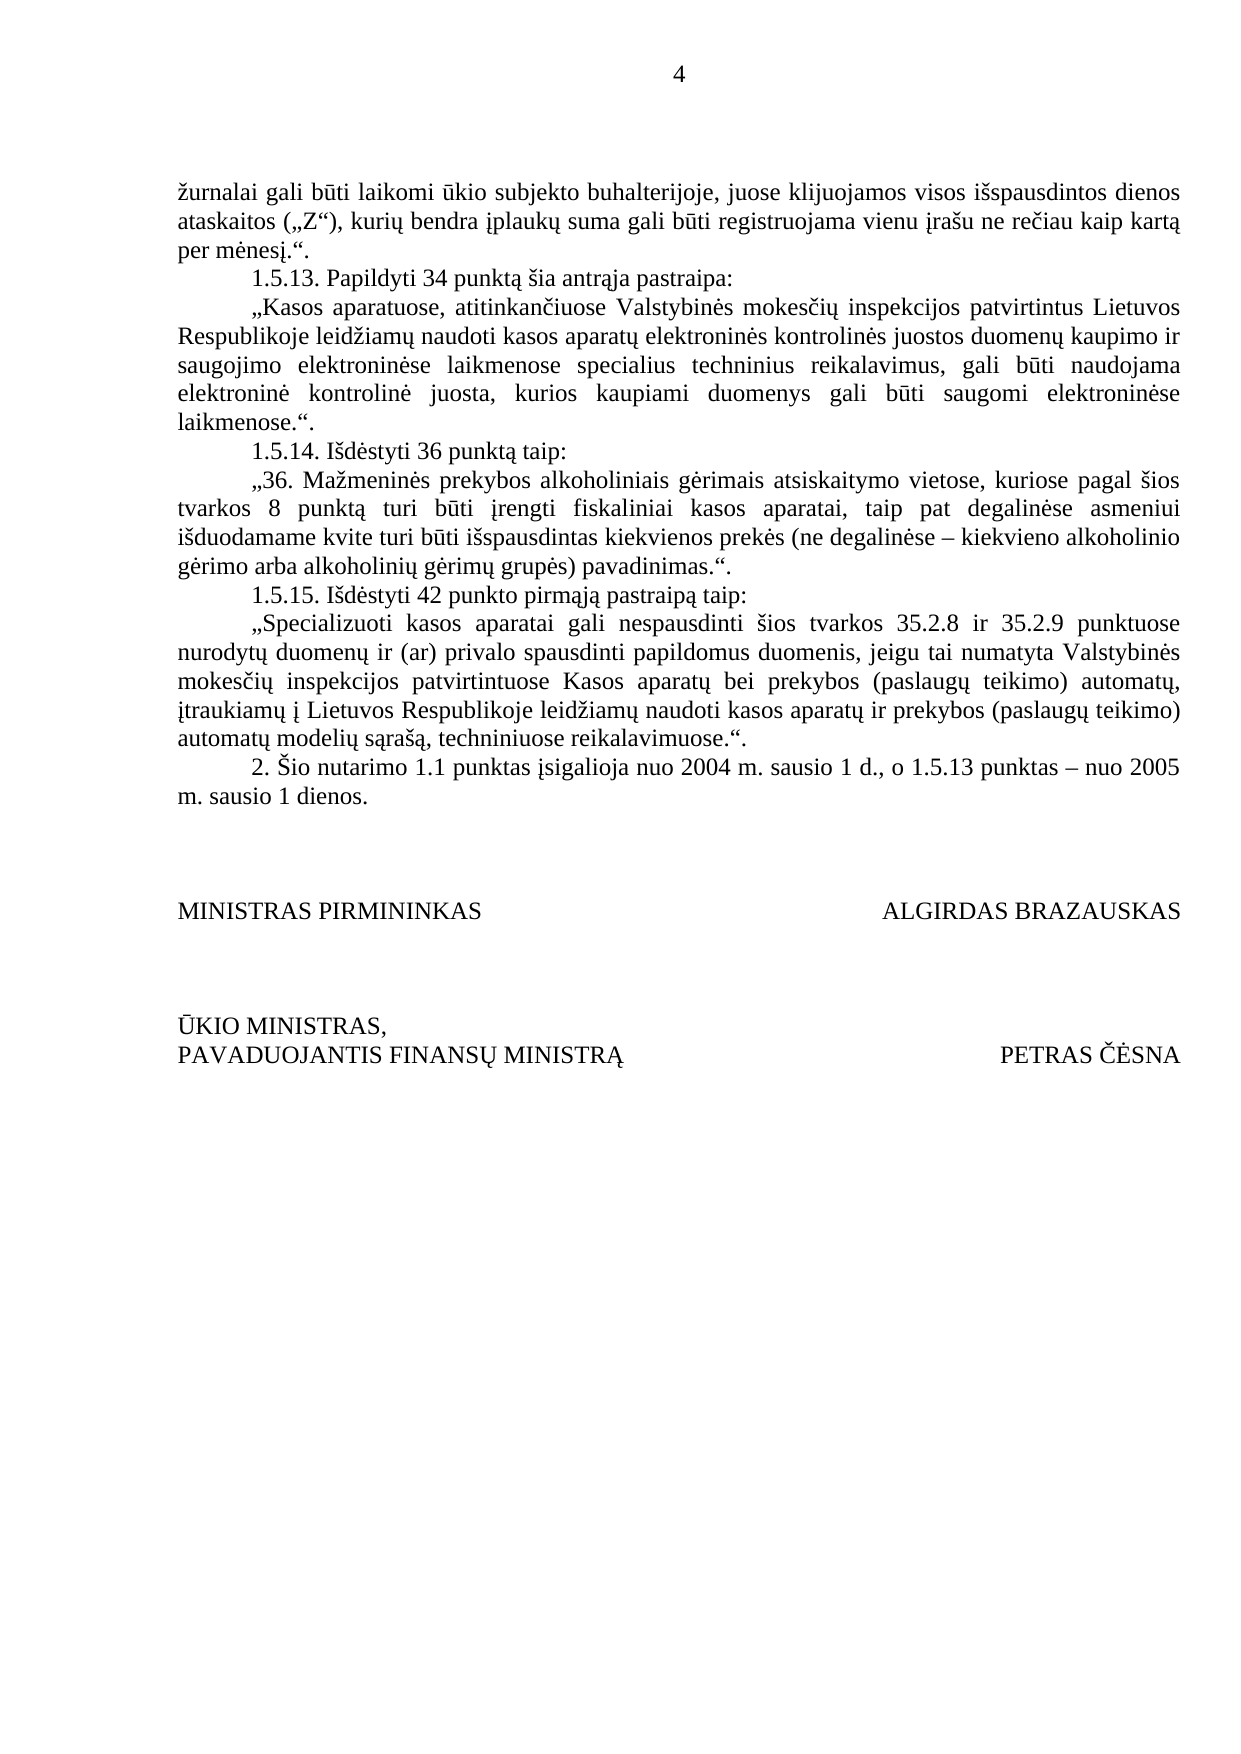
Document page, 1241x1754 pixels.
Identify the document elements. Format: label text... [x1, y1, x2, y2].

text „36. Mažmeninės prekybos alkoholiniais gėrimais atsiskaitymo vietose, kuriose pagal šios tvarkos 8 punktą turi būti įrengti fiskaliniai kasos aparatai, taip pat degalinėse asmeniui išduodamame kvite turi būti išspausdintas kiekvienos prekės (ne degalinėse – kiekvieno alkoholinio gėrimo arba alkoholinių gėrimų grupės) pavadinimas.“. [177, 465, 1181, 580]
text ŪKIO MINISTRAS, [177, 1011, 1181, 1040]
text žurnalai gali būti laikomi ūkio subjekto buhalterijoje, juose klijuojamos visos išspausdintos dienos ataskaitos („Z“), kurių bendra įplaukų suma gali būti registruojama vienu įrašu ne rečiau kaip kartą per mėnesį.“. [177, 177, 1181, 263]
text MINISTRAS PIRMININKAS ALGIRDAS BRAZAUSKAS [177, 896, 1181, 925]
text 2. Šio nutarimo 1.1 punktas įsigalioja nuo 2004 m. sausio 1 d., o 1.5.13 punktas – nuo 2005 m. sausio 1 dienos. [177, 752, 1181, 810]
text PAVADUOJANTIS FINANSŲ MINISTRĄ PETRAS ČĖSNA [177, 1040, 1181, 1068]
text „Kasos aparatuose, atitinkančiuose Valstybinės mokesčių inspekcijos patvirtintus Lietuvos Respublikoje leidžiamų naudoti kasos aparatų elektroninės kontrolinės juostos duomenų kaupimo ir saugojimo elektroninėse laikmenose specialius techninius reikalavimus, gali būti naudojama elektroninė kontrolinė juosta, kurios kaupiami duomenys gali būti saugomi elektroninėse laikmenose.“. [177, 292, 1181, 436]
text 1.5.14. Išdėstyti 36 punktą taip: [177, 436, 1181, 465]
text „Specializuoti kasos aparatai gali nespausdinti šios tvarkos 35.2.8 ir 35.2.9 punktuose nurodytų duomenų ir (ar) privalo spausdinti papildomus duomenis, jeigu tai numatyta Valstybinės mokesčių inspekcijos patvirtintuose Kasos aparatų bei prekybos (paslaugų teikimo) automatų, įtraukiamų į Lietuvos Respublikoje leidžiamų naudoti kasos aparatų ir prekybos (paslaugų teikimo) automatų modelių sąrašą, techniniuose reikalavimuose.“. [177, 608, 1181, 752]
text 1.5.15. Išdėstyti 42 punkto pirmąją pastraipą taip: [177, 580, 1181, 608]
text 1.5.13. Papildyti 34 punktą šia antrąja pastraipa: [177, 263, 1181, 292]
